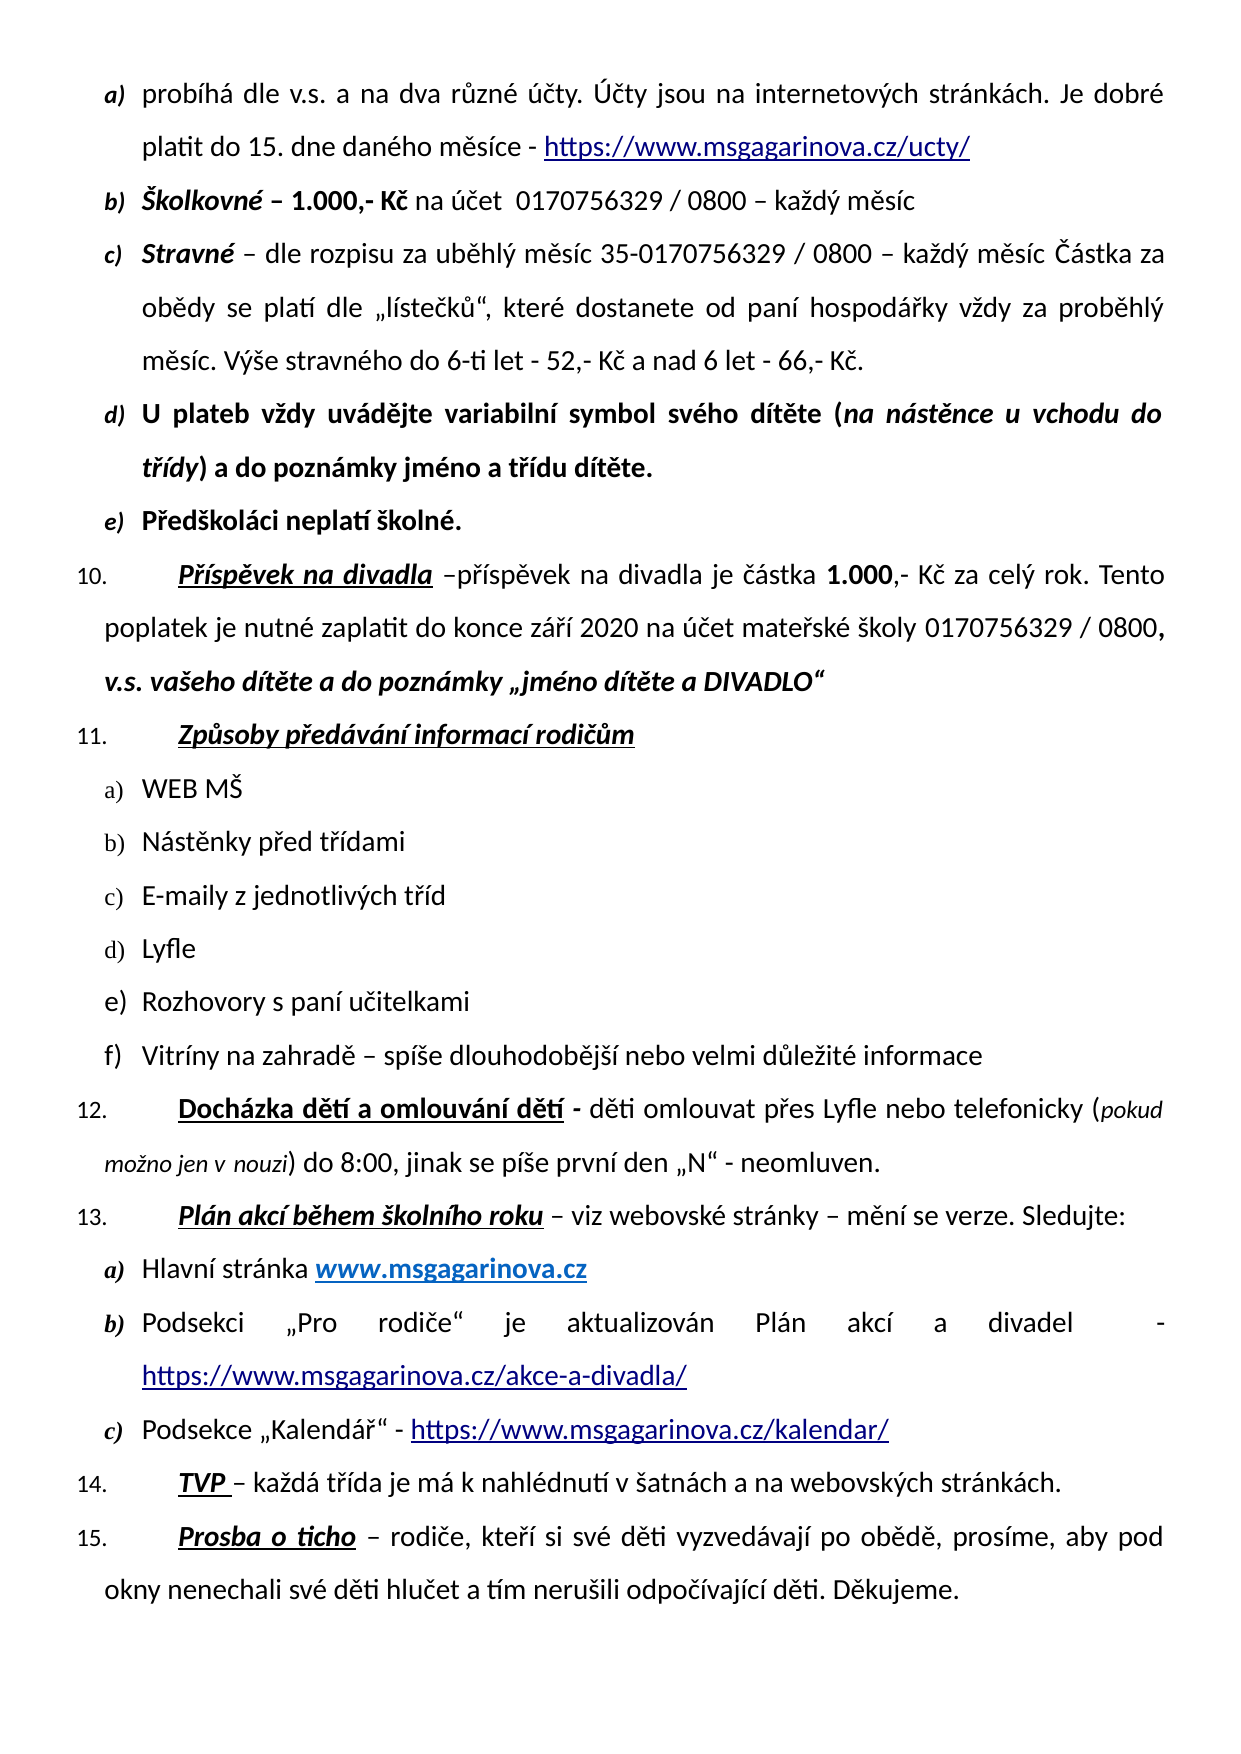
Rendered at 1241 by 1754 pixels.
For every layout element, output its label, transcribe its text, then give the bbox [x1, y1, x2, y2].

list Způsoby předávání informací rodičům [76, 716, 1165, 752]
list Vitríny na zahradě – spíše dlouhodobější nebo velmi důležité informace [104, 1037, 1165, 1072]
list Hlavní stránka www.msgagarinova.cz [104, 1251, 1165, 1286]
list Plán akcí během školního roku – viz webovské stránky – mění se verze. Sledujte: [76, 1197, 1165, 1233]
list Docházka dětí a omlouvání dětí - děti omlouvat přes Lyfle nebo telefonicky (pokud možno jen v nouzi) do 8:00, jinak se píše první den „N“ - neomluven. [76, 1090, 1165, 1179]
list U plateb vždy uvádějte variabilní symbol svého dítěte (na nástěnce u vchodu do třídy) a do poznámky jméno a třídu dítěte. [104, 396, 1165, 485]
list Podsekci „Pro rodiče“ je aktualizován Plán akcí a divadel - https://www.msgagarinova.cz/akce-a-divadla/ [104, 1304, 1165, 1393]
list Nástěnky před třídami [104, 823, 1165, 859]
list probíhá dle v.s. a na dva různé účty. Účty jsou na internetových stránkách. Je dobré platit do 15. dne daného měsíce - https://www.msgagarinova.cz/ucty/ [104, 75, 1165, 164]
list Předškoláci neplatí školné. [104, 502, 1165, 538]
list Podsekce „Kalendář“ - https://www.msgagarinova.cz/kalendar/ [104, 1411, 1165, 1447]
list WEB MŠ [104, 770, 1165, 805]
list TVP – každá třída je má k nahlédnutí v šatnách a na webovských stránkách. [76, 1464, 1165, 1500]
list Školkovné – 1.000,- Kč na účet 0170756329 / 0800 – každý měsíc [104, 182, 1165, 217]
list Stravné – dle rozpisu za uběhlý měsíc 35-0170756329 / 0800 – každý měsíc Částka za obědy se platí dle „lístečků“, které dostanete od paní hospodářky vždy za proběhlý měsíc. Výše stravného do 6-ti let - 52,- Kč a nad 6 let - 66,- Kč. [104, 235, 1165, 378]
list Lyfle [104, 930, 1165, 966]
list Příspěvek na divadla –příspěvek na divadla je částka 1.000,- Kč za celý rok. Tento poplatek je nutné zaplatit do konce září 2020 na účet mateřské školy 0170756329 / 0800, v.s. vašeho dítěte a do poznámky „jméno dítěte a DIVADLO“ [76, 556, 1165, 698]
list E-maily z jednotlivých tříd [104, 877, 1165, 912]
list Prosba o ticho – rodiče, kteří si své děti vyzvedávají po obědě, prosíme, aby pod okny nenechali své děti hlučet a tím nerušili odpočívající děti. Děkujeme. [76, 1518, 1165, 1607]
list Rozhovory s paní učitelkami [104, 983, 1165, 1019]
